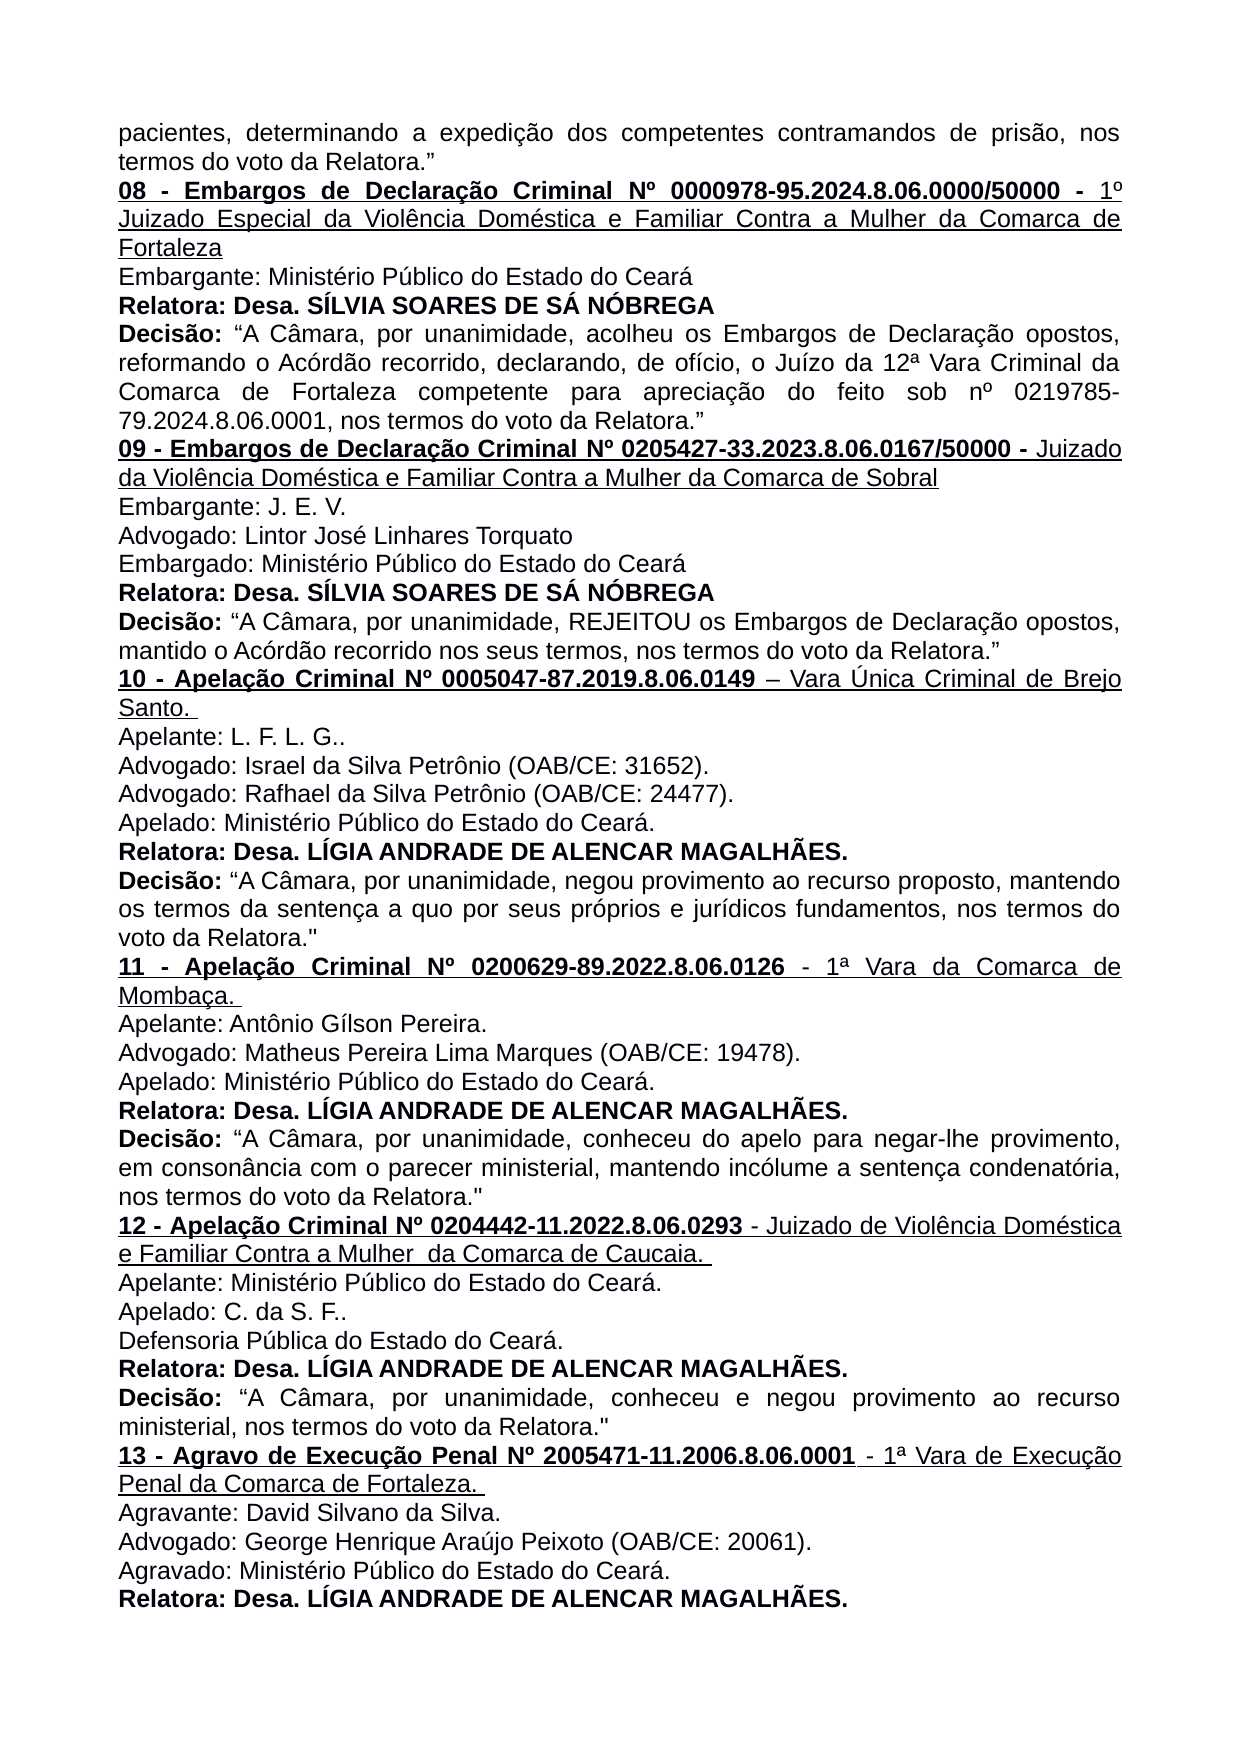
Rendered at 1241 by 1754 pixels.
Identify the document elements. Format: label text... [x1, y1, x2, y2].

text 13 - Agravo de Execução Penal Nº 2005471-11.2006.8.06.0001 - 1ª Vara de Execução [118, 1441, 1122, 1466]
text Decisão: “A Câmara, por unanimidade, conheceu e negou provimento ao recurso ministerial, nos termos do voto da Relatora." [118, 1383, 1122, 1441]
text Relatora: Desa. LÍGIA ANDRADE DE ALENCAR MAGALHÃES. [118, 1354, 1122, 1383]
text Santo. [118, 691, 1122, 722]
text Relatora: Desa. SÍLVIA SOARES DE SÁ NÓBREGA [118, 578, 1122, 607]
text Agravante: David Silvano da Silva. [118, 1498, 1122, 1527]
text da Violência Doméstica e Familiar Contra a Mulher da Comarca de Sobral [118, 461, 1122, 492]
text 08 - Embargos de Declaração Criminal Nº 0000978-95.2024.8.06.0000/50000 - 1º [118, 176, 1122, 201]
text 09 - Embargos de Declaração Criminal Nº 0205427-33.2023.8.06.0167/50000 - Juizado [118, 434, 1122, 459]
text Mombaça. [118, 978, 1122, 1009]
text Apelado: C. da S. F.. [118, 1297, 1122, 1326]
text Apelante: Ministério Público do Estado do Ceará. [118, 1268, 1122, 1297]
text e Familiar Contra a Mulher da Comarca de Caucaia. [118, 1237, 1122, 1268]
text 12 - Apelação Criminal Nº 0204442-11.2022.8.06.0293 - Juizado de Violência Doméstica [118, 1211, 1122, 1236]
text pacientes, determinando a expedição dos competentes contramandos de prisão, nos termos do voto da Relatora.” [118, 118, 1122, 176]
text Juizado Especial da Violência Doméstica e Familiar Contra a Mulher da Comarca de [118, 202, 1122, 229]
text Advogado: Israel da Silva Petrônio (OAB/CE: 31652). [118, 751, 1122, 779]
text Penal da Comarca de Fortaleza. [118, 1467, 1122, 1498]
text Decisão: “A Câmara, por unanimidade, acolheu os Embargos de Declaração opostos, reformando o Acórdão recorrido, declarando, de ofício, o Juízo da 12ª Vara Criminal da Comarca de Fortaleza competente para apreciação do feito sob nº 0219785-79.2024.8.06.0001, nos termos do voto da Relatora.” [118, 319, 1122, 434]
text Decisão: “A Câmara, por unanimidade, conheceu do apelo para negar-lhe provimento, em consonância com o parecer ministerial, mantendo incólume a sentença condenatória, nos termos do voto da Relatora." [118, 1124, 1122, 1211]
text Defensoria Pública do Estado do Ceará. [118, 1326, 1122, 1354]
text Apelado: Ministério Público do Estado do Ceará. [118, 808, 1122, 837]
text Advogado: Rafhael da Silva Petrônio (OAB/CE: 24477). [118, 779, 1122, 808]
text Embargante: J. E. V. [118, 492, 1122, 521]
text Apelado: Ministério Público do Estado do Ceará. [118, 1067, 1122, 1096]
text Apelante: Antônio Gílson Pereira. [118, 1009, 1122, 1038]
text 10 - Apelação Criminal Nº 0005047-87.2019.8.06.0149 – Vara Única Criminal de Brejo [118, 664, 1122, 689]
text Fortaleza [118, 231, 1122, 262]
text 11 - Apelação Criminal Nº 0200629-89.2022.8.06.0126 - 1ª Vara da Comarca de [118, 952, 1122, 977]
text Advogado: George Henrique Araújo Peixoto (OAB/CE: 20061). [118, 1527, 1122, 1556]
text Advogado: Lintor José Linhares Torquato [118, 521, 1122, 549]
text Embargante: Ministério Público do Estado do Ceará [118, 262, 1122, 291]
text Advogado: Matheus Pereira Lima Marques (OAB/CE: 19478). [118, 1038, 1122, 1067]
text Embargado: Ministério Público do Estado do Ceará [118, 549, 1122, 578]
text Relatora: Desa. LÍGIA ANDRADE DE ALENCAR MAGALHÃES. [118, 1584, 1122, 1613]
text Agravado: Ministério Público do Estado do Ceará. [118, 1556, 1122, 1584]
text Relatora: Desa. LÍGIA ANDRADE DE ALENCAR MAGALHÃES. [118, 1096, 1122, 1124]
text Relatora: Desa. SÍLVIA SOARES DE SÁ NÓBREGA [118, 291, 1122, 319]
text Decisão: “A Câmara, por unanimidade, negou provimento ao recurso proposto, mantendo os termos da sentença a quo por seus próprios e jurídicos fundamentos, nos termos do voto da Relatora." [118, 866, 1122, 952]
text Apelante: L. F. L. G.. [118, 722, 1122, 751]
text Relatora: Desa. LÍGIA ANDRADE DE ALENCAR MAGALHÃES. [118, 837, 1122, 866]
text Decisão: “A Câmara, por unanimidade, REJEITOU os Embargos de Declaração opostos, mantido o Acórdão recorrido nos seus termos, nos termos do voto da Relatora.” [118, 607, 1122, 664]
